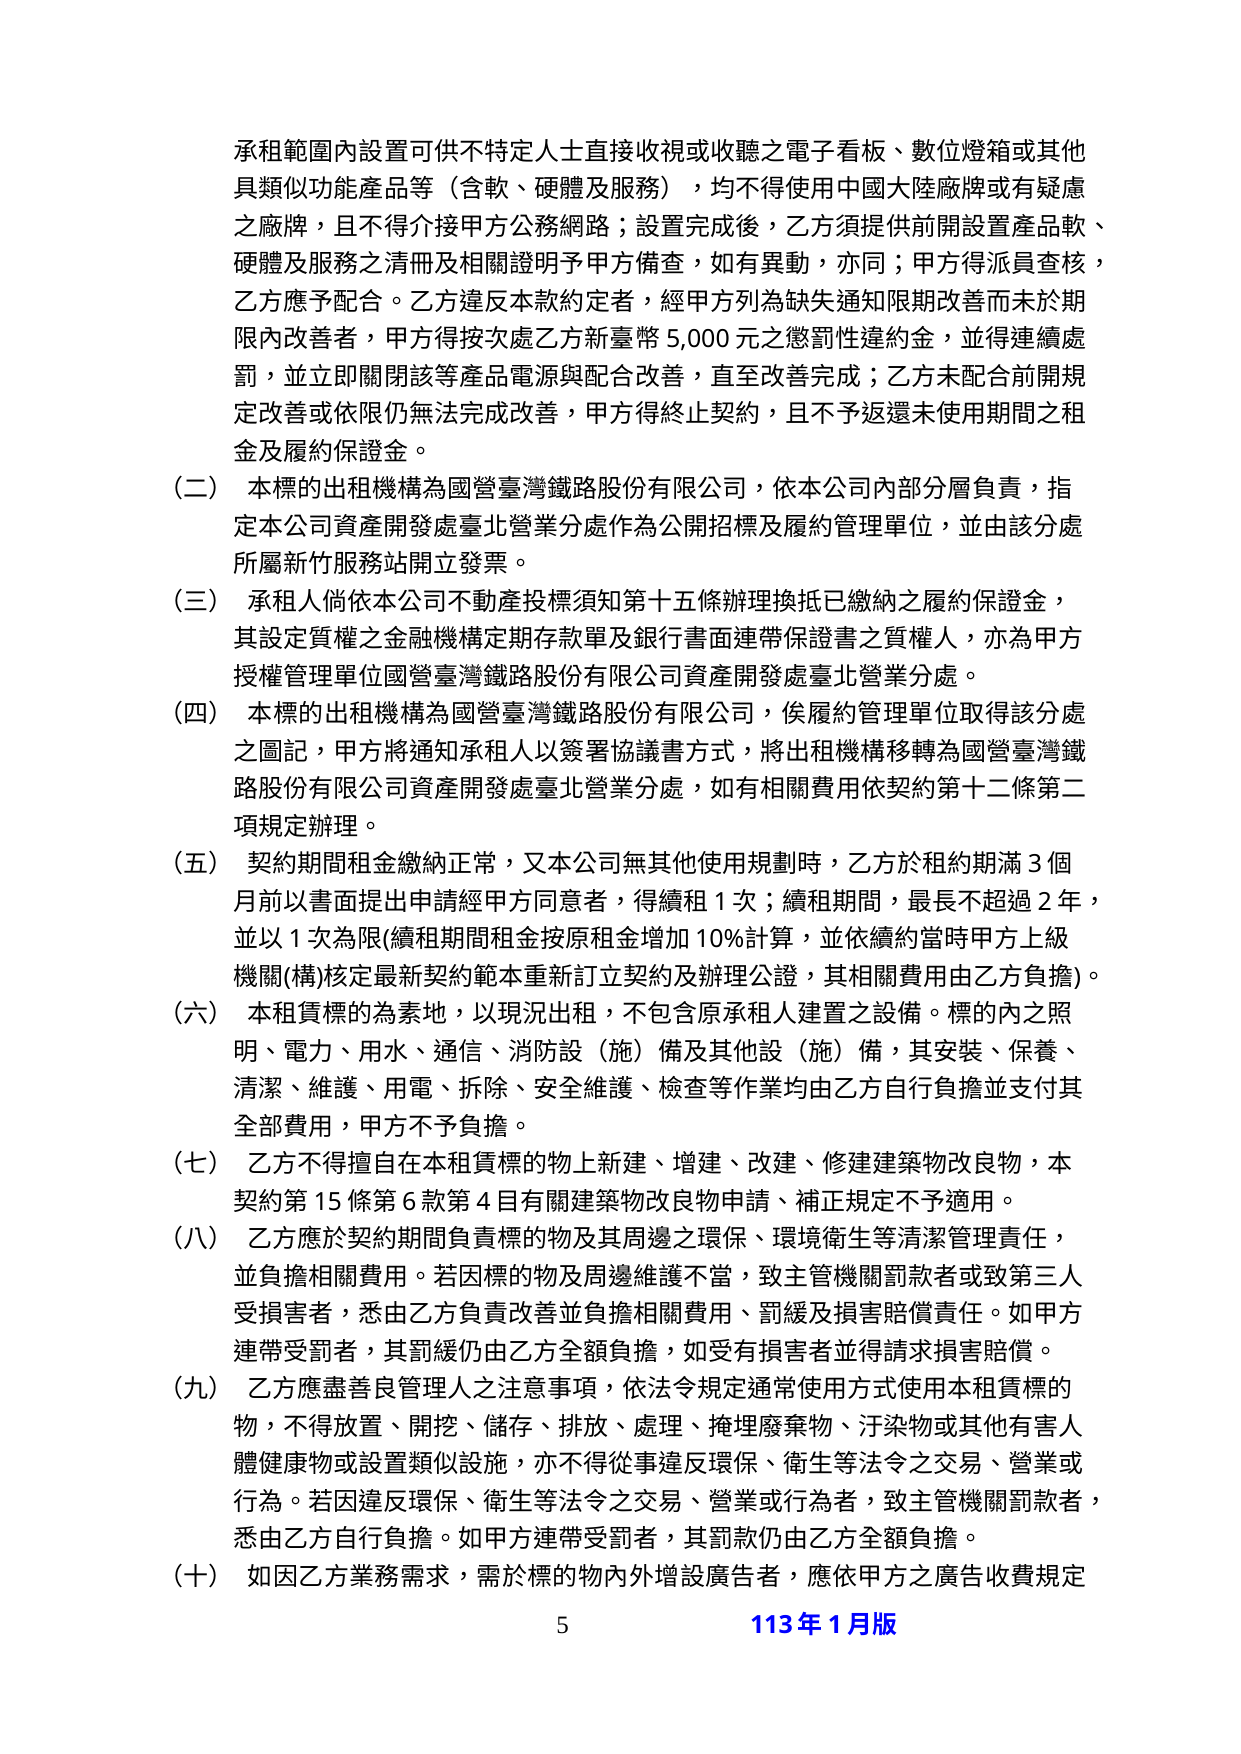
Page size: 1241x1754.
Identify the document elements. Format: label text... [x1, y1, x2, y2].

list 本標的出租機構為國營臺灣鐵路股份有限公司，俟履約管理單位取得該分處之圖記，甲方將通知承租人以簽署協議書方式，將出租機構移轉為國營臺灣鐵路股份有限公司資產開發處臺北營業分處，如有相關費用依契約第十二條第二項規定辦理。 [158, 693, 1087, 843]
list 本標的出租機構為國營臺灣鐵路股份有限公司，依本公司內部分層負責，指定本公司資產開發處臺北營業分處作為公開招標及履約管理單位，並由該分處所屬新竹服務站開立發票。 [158, 468, 1092, 580]
list 契約期間租金繳納正常，又本公司無其他使用規劃時，乙方於租約期滿3個月前以書面提出申請經甲方同意者，得續租1次；續租期間，最長不超過2年，並以1次為限(續租期間租金按原租金增加10%計算，並依續約當時甲方上級機關(構)核定最新契約範本重新訂立契約及辦理公證，其相關費用由乙方負擔)。 [158, 843, 1092, 993]
list 本租賃標的為素地，以現況出租，不包含原承租人建置之設備。標的內之照明、電力、用水、通信、消防設（施）備及其他設（施）備，其安裝、保養、清潔、維護、用電、拆除、安全維護、檢查等作業均由乙方自行負擔並支付其全部費用，甲方不予負擔。 [158, 993, 1092, 1143]
list 乙方不得擅自在本租賃標的物上新建、增建、改建、修建建築物改良物，本契約第15條第6款第4目有關建築物改良物申請、補正規定不予適用。 [158, 1143, 1092, 1218]
list 乙方應盡善良管理人之注意事項，依法令規定通常使用方式使用本租賃標的物，不得放置、開挖、儲存、排放、處理、掩埋廢棄物、汙染物或其他有害人體健康物或設置類似設施，亦不得從事違反環保、衛生等法令之交易、營業或行為。若因違反環保、衛生等法令之交易、營業或行為者，致主管機關罰款者，悉由乙方自行負擔。如甲方連帶受罰者，其罰款仍由乙方全額負擔。 [158, 1368, 1092, 1555]
list 為配合政府維護資通訊安全政策，乙方（含招商經營廠商）於本契約期間及承租範圍內設置可供不特定人士直接收視或收聽之電子看板、數位燈箱或其他具類似功能產品等（含軟、硬體及服務），均不得使用中國大陸廠牌或有疑慮之廠牌，且不得介接甲方公務網路；設置完成後，乙方須提供前開設置產品軟、硬體及服務之清冊及相關證明予甲方備查，如有異動，亦同；甲方得派員查核，乙方應予配合。乙方違反本款約定者，經甲方列為缺失通知限期改善而未於期限內改善者，甲方得按次處乙方新臺幣5,000元之懲罰性違約金，並得連續處罰，並立即關閉該等產品電源與配合改善，直至改善完成；乙方未配合前開規定改善或依限仍無法完成改善，甲方得終止契約，且不予返還未使用期間之租金及履約保證金。 [158, 130, 1087, 468]
list 乙方應於契約期間負責標的物及其周邊之環保、環境衛生等清潔管理責任，並負擔相關費用。若因標的物及周邊維護不當，致主管機關罰款者或致第三人受損害者，悉由乙方負責改善並負擔相關費用、罰緩及損害賠償責任。如甲方連帶受罰者，其罰緩仍由乙方全額負擔，如受有損害者並得請求損害賠償。 [158, 1218, 1092, 1368]
list 承租人倘依本公司不動產投標須知第十五條辦理換抵已繳納之履約保證金，其設定質權之金融機構定期存款單及銀行書面連帶保證書之質權人，亦為甲方授權管理單位國營臺灣鐵路股份有限公司資產開發處臺北營業分處。 [158, 580, 1092, 693]
list 如因乙方業務需求，需於標的物內外增設廣告者，應依甲方之廣告收費規定 [158, 1555, 1087, 1593]
